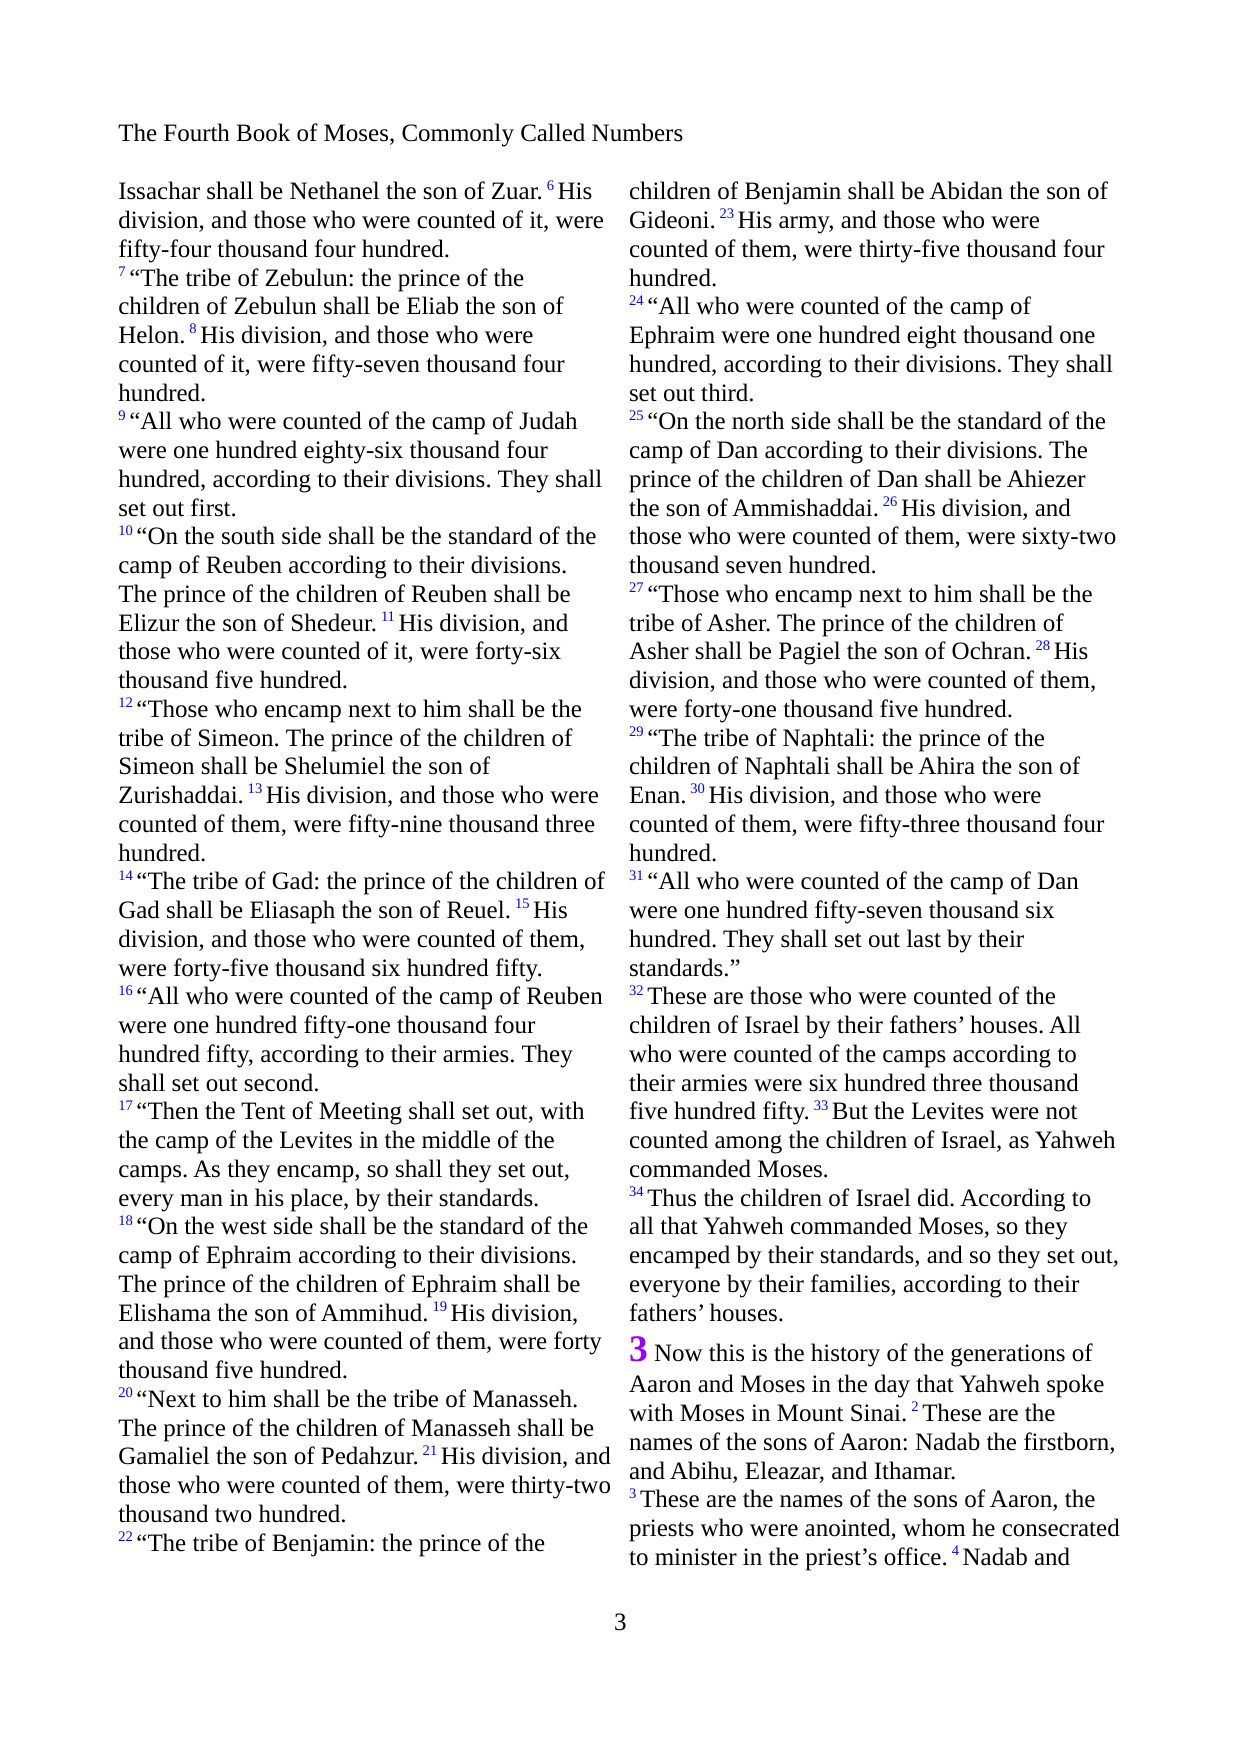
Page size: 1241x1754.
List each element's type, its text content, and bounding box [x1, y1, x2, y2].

text 7 “The tribe of Zebulun: the prince of the children of Zebulun shall be Eliab the son of Helon. 8 His division, and those who were counted of it, were fifty-seven thousand four hundred. [118, 263, 611, 406]
text 32 These are those who were counted of the children of Israel by their fathers’ houses. All who were counted of the camps according to their armies were six hundred three thousand five hundred fifty. 33 But the Levites were not counted among the children of Israel, as Yahweh commanded Moses. [629, 981, 1122, 1183]
text 24 “All who were counted of the camp of Ephraim were one hundred eight thousand one hundred, according to their divisions. They shall set out third. [629, 291, 1122, 406]
text Issachar shall be Nethanel the son of Zuar. 6 His division, and those who were counted of it, were fifty-four thousand four hundred. [118, 176, 611, 263]
text 16 “All who were counted of the camp of Reuben were one hundred fifty-one thousand four hundred fifty, according to their armies. They shall set out second. [118, 981, 611, 1096]
text 3 Now this is the history of the generations of Aaron and Moses in the day that Yahweh spoke with Moses in Mount Sinai. 2 These are the names of the sons of Aaron: Nadab the firstborn, and Abihu, Eleazar, and Ithamar. [629, 1326, 1122, 1484]
text 27 “Those who encamp next to him shall be the tribe of Asher. The prince of the children of Asher shall be Pagiel the son of Ochran. 28 His division, and those who were counted of them, were forty-one thousand five hundred. [629, 579, 1122, 723]
text 34 Thus the children of Israel did. According to all that Yahweh commanded Moses, so they encamped by their standards, and so they set out, everyone by their families, according to their fathers’ houses. [629, 1183, 1122, 1326]
text 3 These are the names of the sons of Aaron, the priests who were anointed, whom he consecrated to minister in the priest’s office. 4 Nadab and [629, 1484, 1122, 1571]
text 20 “Next to him shall be the tribe of Manasseh. The prince of the children of Manasseh shall be Gamaliel the son of Pedahzur. 21 His division, and those who were counted of them, were thirty-two thousand two hundred. [118, 1384, 611, 1528]
text 18 “On the west side shall be the standard of the camp of Ephraim according to their divisions. The prince of the children of Ephraim shall be Elishama the son of Ammihud. 19 His division, and those who were counted of them, were forty thousand five hundred. [118, 1211, 611, 1384]
text 17 “Then the Tent of Meeting shall set out, with the camp of the Levites in the middle of the camps. As they encamp, so shall they set out, every man in his place, by their standards. [118, 1096, 611, 1211]
text 31 “All who were counted of the camp of Dan were one hundred fifty-seven thousand six hundred. They shall set out last by their standards.” [629, 866, 1122, 981]
text 9 “All who were counted of the camp of Judah were one hundred eighty-six thousand four hundred, according to their divisions. They shall set out first. [118, 406, 611, 521]
text 25 “On the north side shall be the standard of the camp of Dan according to their divisions. The prince of the children of Dan shall be Ahiezer the son of Ammishaddai. 26 His division, and those who were counted of them, were sixty-two thousand seven hundred. [629, 406, 1122, 579]
text 29 “The tribe of Naphtali: the prince of the children of Naphtali shall be Ahira the son of Enan. 30 His division, and those who were counted of them, were fifty-three thousand four hundred. [629, 723, 1122, 866]
text children of Benjamin shall be Abidan the son of Gideoni. 23 His army, and those who were counted of them, were thirty-five thousand four hundred. [629, 176, 1122, 291]
text 14 “The tribe of Gad: the prince of the children of Gad shall be Eliasaph the son of Reuel. 15 His division, and those who were counted of them, were forty-five thousand six hundred fifty. [118, 866, 611, 981]
text 10 “On the south side shall be the standard of the camp of Reuben according to their divisions. The prince of the children of Reuben shall be Elizur the son of Shedeur. 11 His division, and those who were counted of it, were forty-six thousand five hundred. [118, 521, 611, 694]
text 12 “Those who encamp next to him shall be the tribe of Simeon. The prince of the children of Simeon shall be Shelumiel the son of Zurishaddai. 13 His division, and those who were counted of them, were fifty-nine thousand three hundred. [118, 694, 611, 866]
text 22 “The tribe of Benjamin: the prince of the [118, 1528, 611, 1556]
